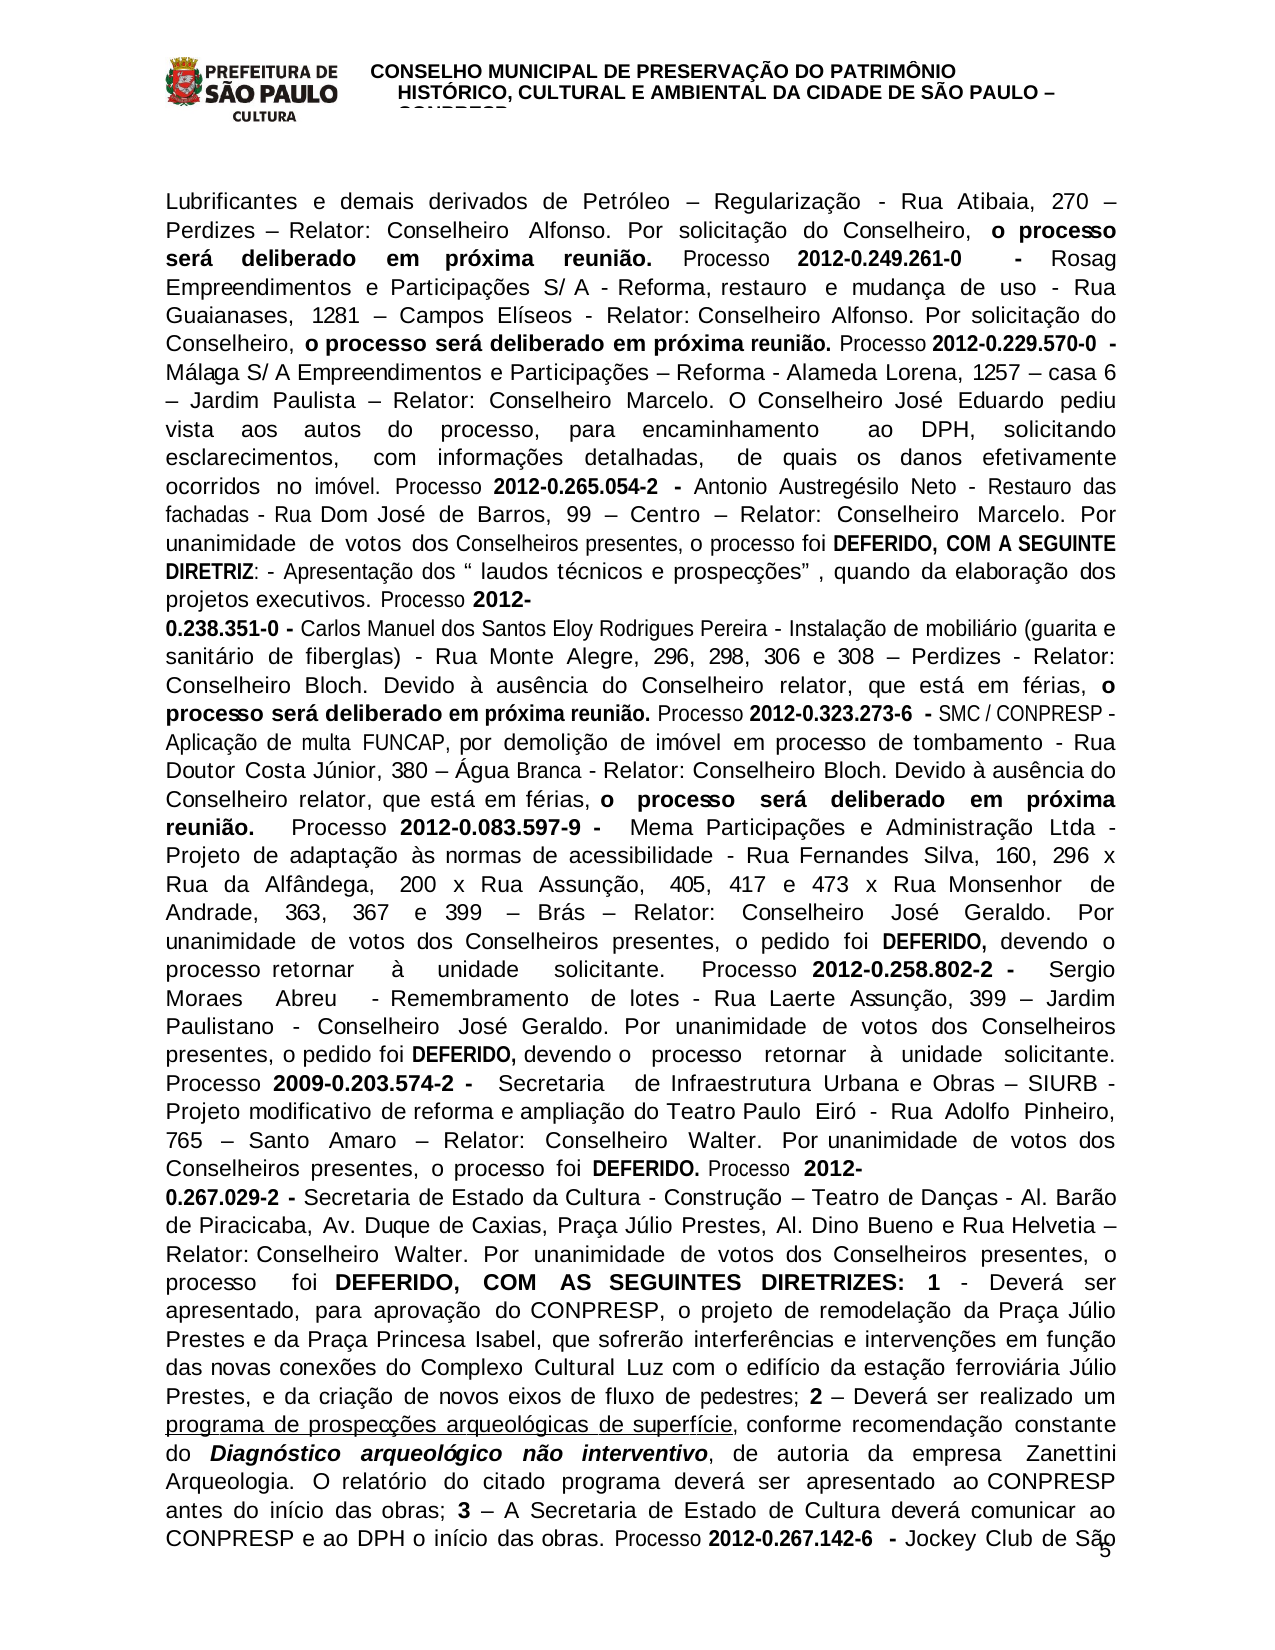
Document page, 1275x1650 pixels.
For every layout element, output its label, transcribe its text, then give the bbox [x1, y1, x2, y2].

text 0.267.029-2 - Secretaria de Estado da Cultura - Construção – Teatro de Danças - Al. Barão de Piracicaba, Av. Duque de Caxias, Praça Júlio Prestes, Al. Dino Bueno e Rua Helvetia – Relator: Conselheiro Walter. Por unanimidade de votos dos Conselheiros presentes, o processo foi DEFERIDO, COM AS SEGUINTES DIRETRIZES: 1 - Deverá ser apresentado, para aprovação do CONPRESP, o projeto de remodelação da Praça Júlio Prestes e da Praça Princesa Isabel, que sofrerão interferências e intervenções em função das novas conexões do Complexo Cultural Luz com o edifício da estação ferroviária Júlio Prestes, e da criação de novos eixos de fluxo de pedestres; 2 – Deverá ser realizado um programa de prospecções arqueológicas de superfície, conforme recomendação constante do Diagnóstico arqueológico não interventivo, de autoria da empresa Zanettini Arqueologia. O relatório do citado programa deverá ser apresentado ao CONPRESP antes do início das obras; 3 – A Secretaria de Estado de Cultura deverá comunicar ao CONPRESP e ao DPH o início das obras. Processo 2012-0.267.142-6 - Jockey Club de São [165, 1184, 1117, 1551]
text Lubrificantes e demais derivados de Petróleo – Regularização - Rua Atibaia, 270 – Perdizes – Relator: Conselheiro Alfonso. Por solicitação do Conselheiro, o processo será deliberado em próxima reunião. Processo 2012-0.249.261-0 - Rosag Empreendimentos e Participações S/ A - Reforma, restauro e mudança de uso - Rua Guaianases, 1281 – Campos Elíseos - Relator: Conselheiro Alfonso. Por solicitação do Conselheiro, o processo será deliberado em próxima reunião. Processo 2012-0.229.570-0 - Málaga S/ A Empreendimentos e Participações – Reforma - Alameda Lorena, 1257 – casa 6 – Jardim Paulista – Relator: Conselheiro Marcelo. O Conselheiro José Eduardo pediu vista aos autos do processo, para encaminhamento ao DPH, solicitando esclarecimentos, com informações detalhadas, de quais os danos efetivamente ocorridos no imóvel. Processo 2012-0.265.054-2 - Antonio Austregésilo Neto - Restauro das fachadas - Rua Dom José de Barros, 99 – Centro – Relator: Conselheiro Marcelo. Por unanimidade de votos dos Conselheiros presentes, o processo foi DEFERIDO, COM A SEGUINTE DIRETRIZ: - Apresentação dos “ laudos técnicos e prospecções” , quando da elaboração dos projetos executivos. Processo 2012- [165, 188, 1117, 613]
text 0.238.351-0 - Carlos Manuel dos Santos Eloy Rodrigues Pereira - Instalação de mobiliário (guarita e sanitário de fiberglas) - Rua Monte Alegre, 296, 298, 306 e 308 – Perdizes - Relator: Conselheiro Bloch. Devido à ausência do Conselheiro relator, que está em férias, o processo será deliberado em próxima reunião. Processo 2012-0.323.273-6 - SMC / CONPRESP - Aplicação de multa FUNCAP, por demolição de imóvel em processo de tombamento - Rua Doutor Costa Júnior, 380 – Água Branca - Relator: Conselheiro Bloch. Devido à ausência do Conselheiro relator, que está em férias, o processo será deliberado em próxima reunião. Processo 2012-0.083.597-9 - Mema Participações e Administração Ltda - Projeto de adaptação às normas de acessibilidade - Rua Fernandes Silva, 160, 296 x Rua da Alfândega, 200 x Rua Assunção, 405, 417 e 473 x Rua Monsenhor de Andrade, 363, 367 e 399 – Brás – Relator: Conselheiro José Geraldo. Por unanimidade de votos dos Conselheiros presentes, o pedido foi DEFERIDO, devendo o processo retornar à unidade solicitante. Processo 2012-0.258.802-2 - Sergio Moraes Abreu - Remembramento de lotes - Rua Laerte Assunção, 399 – Jardim Paulistano - Conselheiro José Geraldo. Por unanimidade de votos dos Conselheiros presentes, o pedido foi DEFERIDO, devendo o processo retornar à unidade solicitante. Processo 2009-0.203.574-2 - Secretaria de Infraestrutura Urbana e Obras – SIURB - Projeto modificativo de reforma e ampliação do Teatro Paulo Eiró - Rua Adolfo Pinheiro, 765 – Santo Amaro – Relator: Conselheiro Walter. Por unanimidade de votos dos Conselheiros presentes, o processo foi DEFERIDO. Processo 2012- [165, 615, 1116, 1182]
